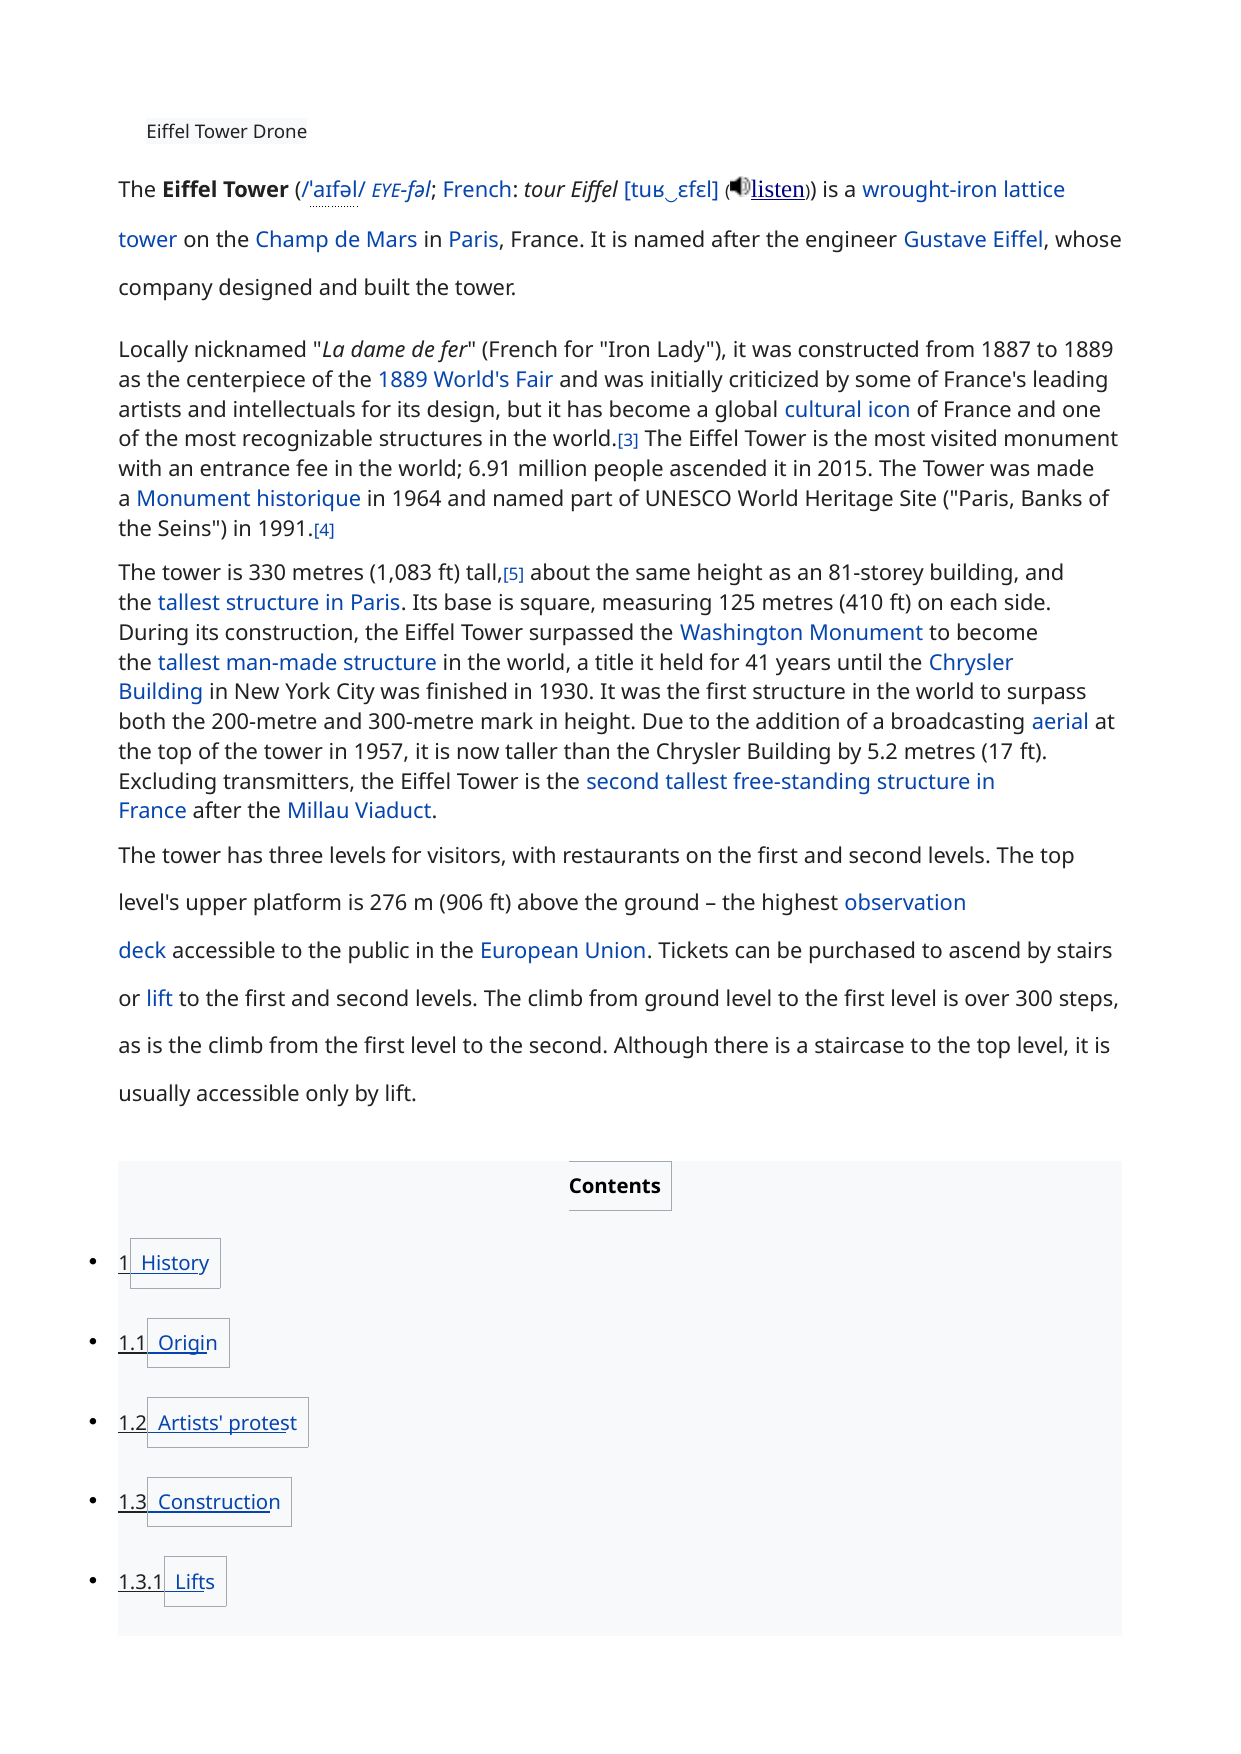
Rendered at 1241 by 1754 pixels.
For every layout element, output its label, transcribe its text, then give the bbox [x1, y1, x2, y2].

list [230, 1318, 1122, 1367]
list [221, 1238, 1122, 1288]
list [292, 1477, 1122, 1527]
subtitle Contents [118, 1161, 671, 1211]
text The tower is 330 metres (1,083 ft) tall,[5] about the same height as an 81-storey building, and the tallest structure in Paris. Its base is square, measuring 125 metres (410 ft) on each side. During its construction, the Eiffel Tower surpassed the Washington Monument to become the tallest man-made structure in the world, a title it held for 41 years until the Chrysler Building in New York City was finished in 1930. It was the first structure in the world to surpass both the 200-metre and 300-metre mark in height. Due to the addition of a broadcasting aerial at the top of the tower in 1957, it is now taller than the Chrysler Building by 5.2 metres (17 ft). Excluding transmitters, the Eiffel Tower is the second tallest free-standing structure in France after the Millau Viaduct. [118, 557, 1122, 825]
list [118, 1433, 147, 1447]
list [227, 1556, 1122, 1606]
list [118, 1274, 130, 1288]
list Construction [148, 1478, 291, 1526]
picture [730, 176, 751, 197]
list Origin [148, 1319, 229, 1367]
list 1.3 [118, 1477, 147, 1511]
list Lifts [165, 1557, 226, 1606]
list 1.1 [118, 1318, 147, 1352]
list 1.3.1 [118, 1556, 164, 1591]
text The tower has three levels for visitors, with restaurants on the first and second levels. The top level's upper platform is 276 m (906 ft) above the ground – the highest observation deck accessible to the public in the European Union. Tickets can be purchased to ascend by stairs or lift to the first and second levels. The climb from ground level to the first level is over 300 steps, as is the climb from the first level to the second. Although there is a staircase to the top level, it is usually accessible only by lift. [118, 840, 1122, 1108]
list History [131, 1239, 220, 1288]
text The Eiffel Tower (/ˈaɪfəl/ EYE-fəl; French: tour Eiffel [tuʁ‿ɛfɛl] (listen)) is a wrought-iron lattice tower on the Champ de Mars in Paris, France. It is named after the engineer Gustave Eiffel, whose company designed and built the tower. [118, 173, 1122, 302]
text Eiffel Tower Drone [123, 118, 1122, 144]
list [118, 1592, 164, 1606]
list Artists' protest [148, 1398, 308, 1447]
text Locally nicknamed "La dame de fer" (French for "Iron Lady"), it was constructed from 1887 to 1889 as the centerpiece of the 1889 World's Fair and was initially criticized by some of France's leading artists and intellectuals for its design, but it has become a global cultural icon of France and one of the most recognizable structures in the world.[3] The Eiffel Tower is the most visited monument with an entrance fee in the world; 6.91 million people ascended it in 2015. The Tower was made a Monument historique in 1964 and named part of UNESCO World Heritage Site ("Paris, Banks of the Seins") in 1991.[4] [118, 334, 1122, 542]
subtitle [672, 1161, 1122, 1211]
list 1 [118, 1238, 130, 1273]
list [309, 1397, 1122, 1447]
list [118, 1354, 147, 1367]
list 1.2 [118, 1397, 147, 1432]
list [118, 1513, 147, 1527]
